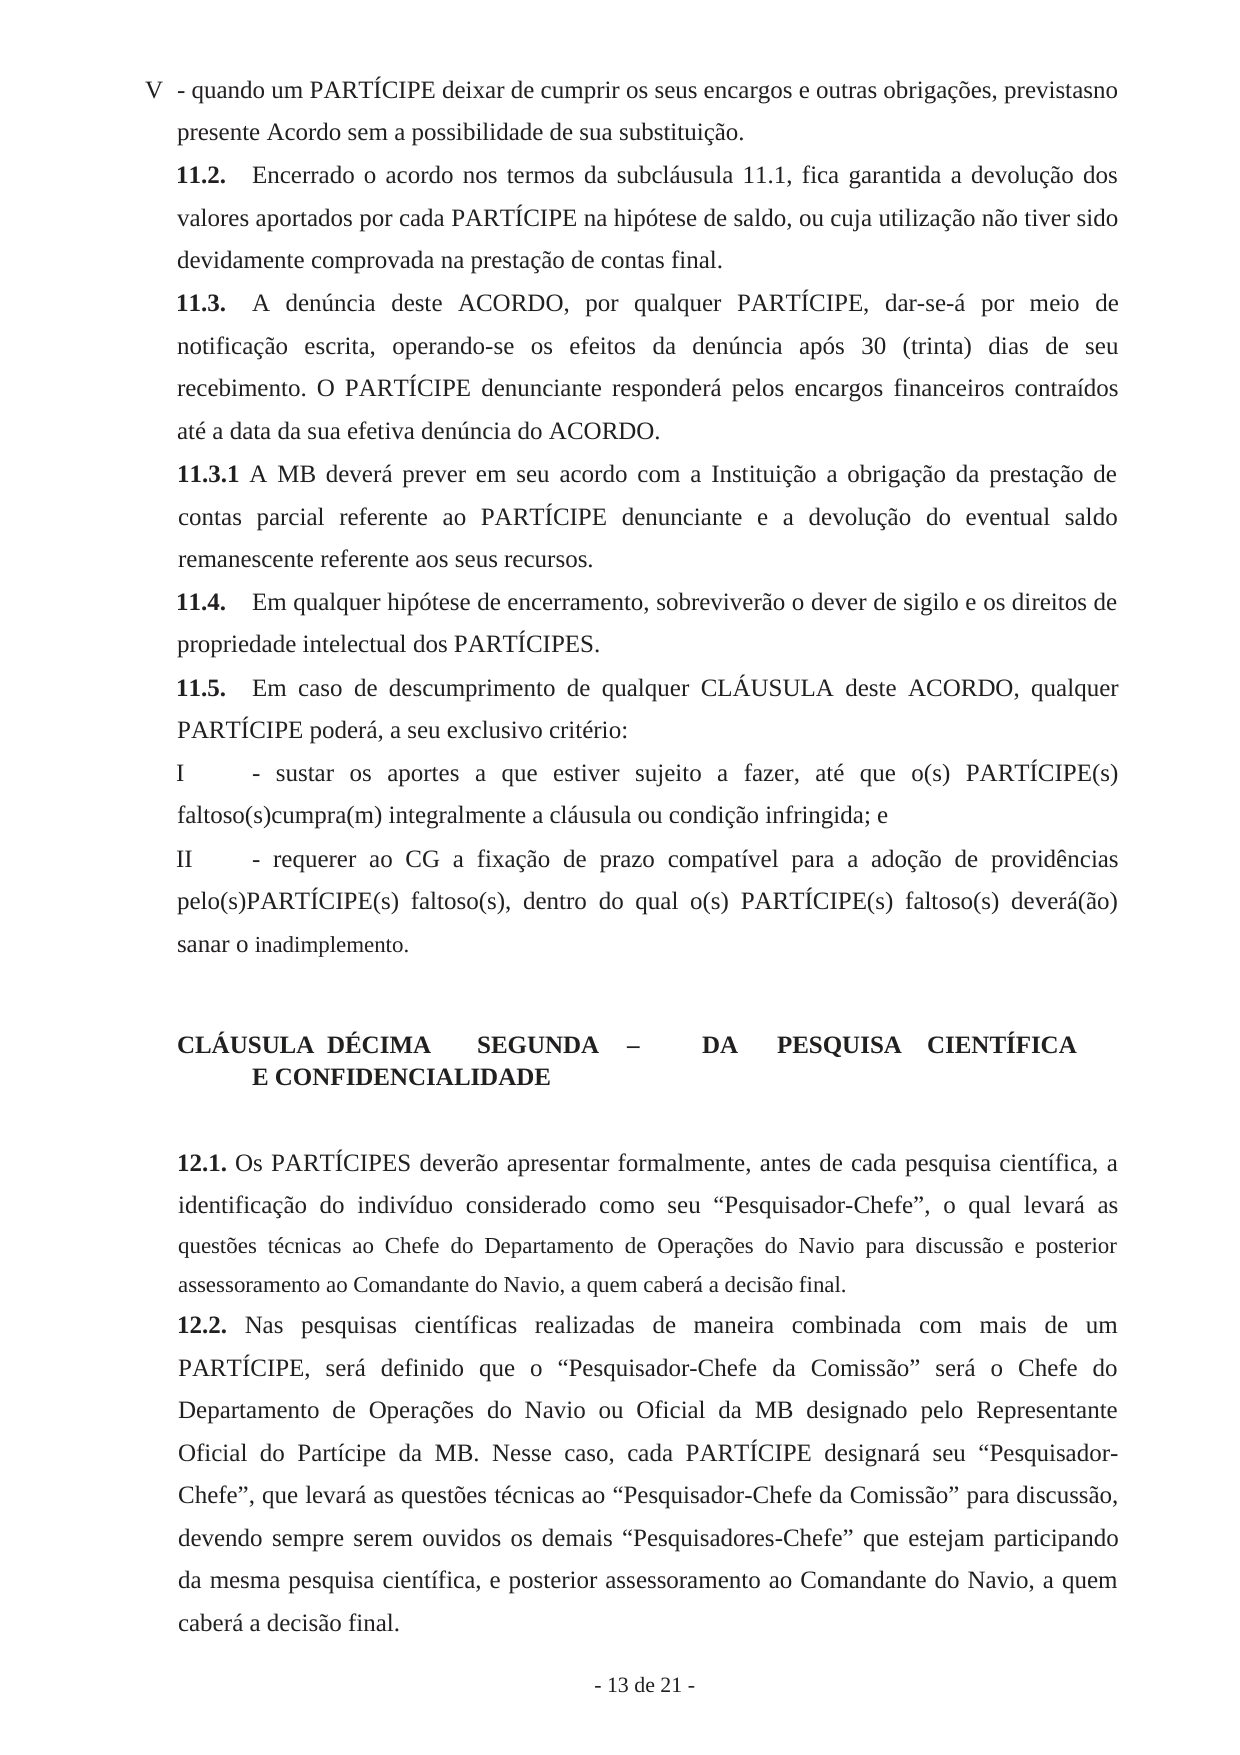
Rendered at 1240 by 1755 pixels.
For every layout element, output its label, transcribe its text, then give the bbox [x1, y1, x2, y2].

text 12.1. Os PARTÍCIPES deverão apresentar formalmente, antes de cada pesquisa científica, a identificação do indivíduo considerado como seu “Pesquisador-Chefe”, o qual levará as questões técnicas ao Chefe do Departamento de Operações do Navio para discussão e posterior assessoramento ao Comandante do Navio, a quem caberá a decisão final. [177, 1148, 1119, 1297]
text 11.3.1 A MB deverá prever em seu acordo com a Instituição a obrigação da prestação de contas parcial referente ao PARTÍCIPE denunciante e a devolução do eventual saldo remanescente referente aos seus recursos. [177, 459, 1119, 573]
text 12.2. Nas pesquisas científicas realizadas de maneira combinada com mais de um PARTÍCIPE, será definido que o “Pesquisador-Chefe da Comissão” será o Chefe do Departamento de Operações do Navio ou Oficial da MB designado pelo Representante Oficial do Partícipe da MB. Nesse caso, cada PARTÍCIPE designará seu “Pesquisador-Chefe”, que levará as questões técnicas ao “Pesquisador-Chefe da Comissão” para discussão, devendo sempre serem ouvidos os demais “Pesquisadores-Chefe” que estejam participando da mesma pesquisa científica, e posterior assessoramento ao Comandante do Navio, a quem caberá a decisão final. [177, 1310, 1119, 1637]
list A denúncia deste ACORDO, por qualquer PARTÍCIPE, dar-se-á por meio de notificação escrita, operando-se os efeitos da denúncia após 30 (trinta) dias de seu recebimento. O PARTÍCIPE denunciante responderá pelos encargos financeiros contraídos até a data da sua efetiva denúncia do ACORDO. [176, 288, 1119, 445]
list Em caso de descumprimento de qualquer CLÁUSULA deste ACORDO, qualquer PARTÍCIPE poderá, a seu exclusivo critério: [176, 673, 1119, 744]
list - requerer ao CG a fixação de prazo compatível para a adoção de providências pelo(s)PARTÍCIPE(s) faltoso(s), dentro do qual o(s) PARTÍCIPE(s) faltoso(s) deverá(ão) sanar o inadimplemento. [176, 844, 1119, 957]
list Encerrado o acordo nos termos da subcláusula 11.1, fica garantida a devolução dos valores aportados por cada PARTÍCIPE na hipótese de saldo, ou cuja utilização não tiver sido devidamente comprovada na prestação de contas final. [176, 161, 1119, 274]
list Em qualquer hipótese de encerramento, sobreviverão o dever de sigilo e os direitos de propriedade intelectual dos PARTÍCIPES. [176, 587, 1119, 658]
list - quando um PARTÍCIPE deixar de cumprir os seus encargos e outras obrigações, previstasno presente Acordo sem a possibilidade de sua substituição. [145, 75, 1119, 146]
subtitle CLÁUSULA DÉCIMA SEGUNDA – DA PESQUISA CIENTÍFICA E CONFIDENCIALIDADE [177, 1030, 1124, 1091]
list - sustar os aportes a que estiver sujeito a fazer, até que o(s) PARTÍCIPE(s) faltoso(s)cumpra(m) integralmente a cláusula ou condição infringida; e [176, 758, 1119, 829]
